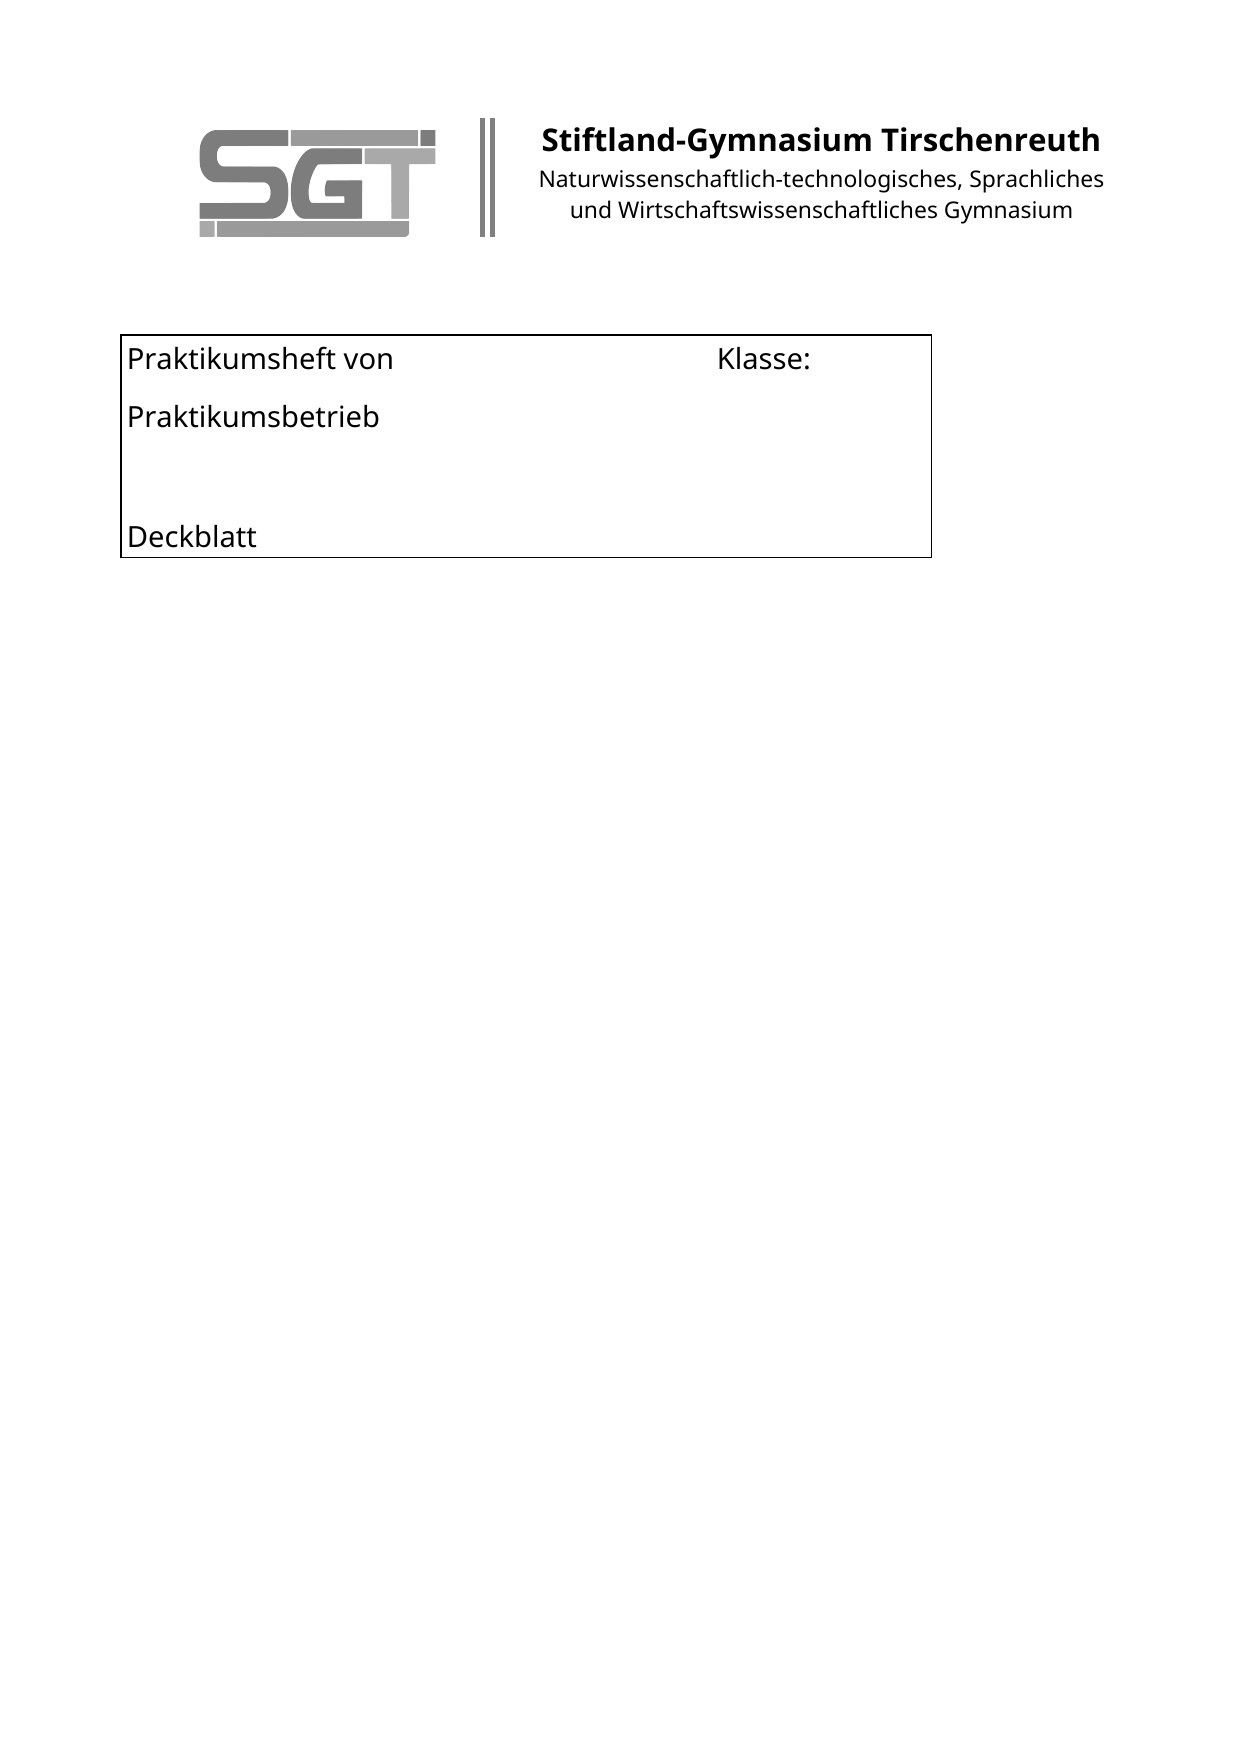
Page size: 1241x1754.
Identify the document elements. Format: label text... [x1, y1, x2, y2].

text Praktikumsbetrieb [127, 397, 926, 436]
table_header Stiftland-Gymnasium Tirschenreuth Naturwissenschaftlich-technologisches, Sprachliches und Wirtschaftswissenschaftliches Gymnasium [495, 118, 1167, 237]
table_header [148, 118, 480, 237]
text Praktikumsheft von Klasse: [127, 338, 926, 378]
picture [199, 130, 436, 237]
text Deckblatt [127, 516, 926, 554]
